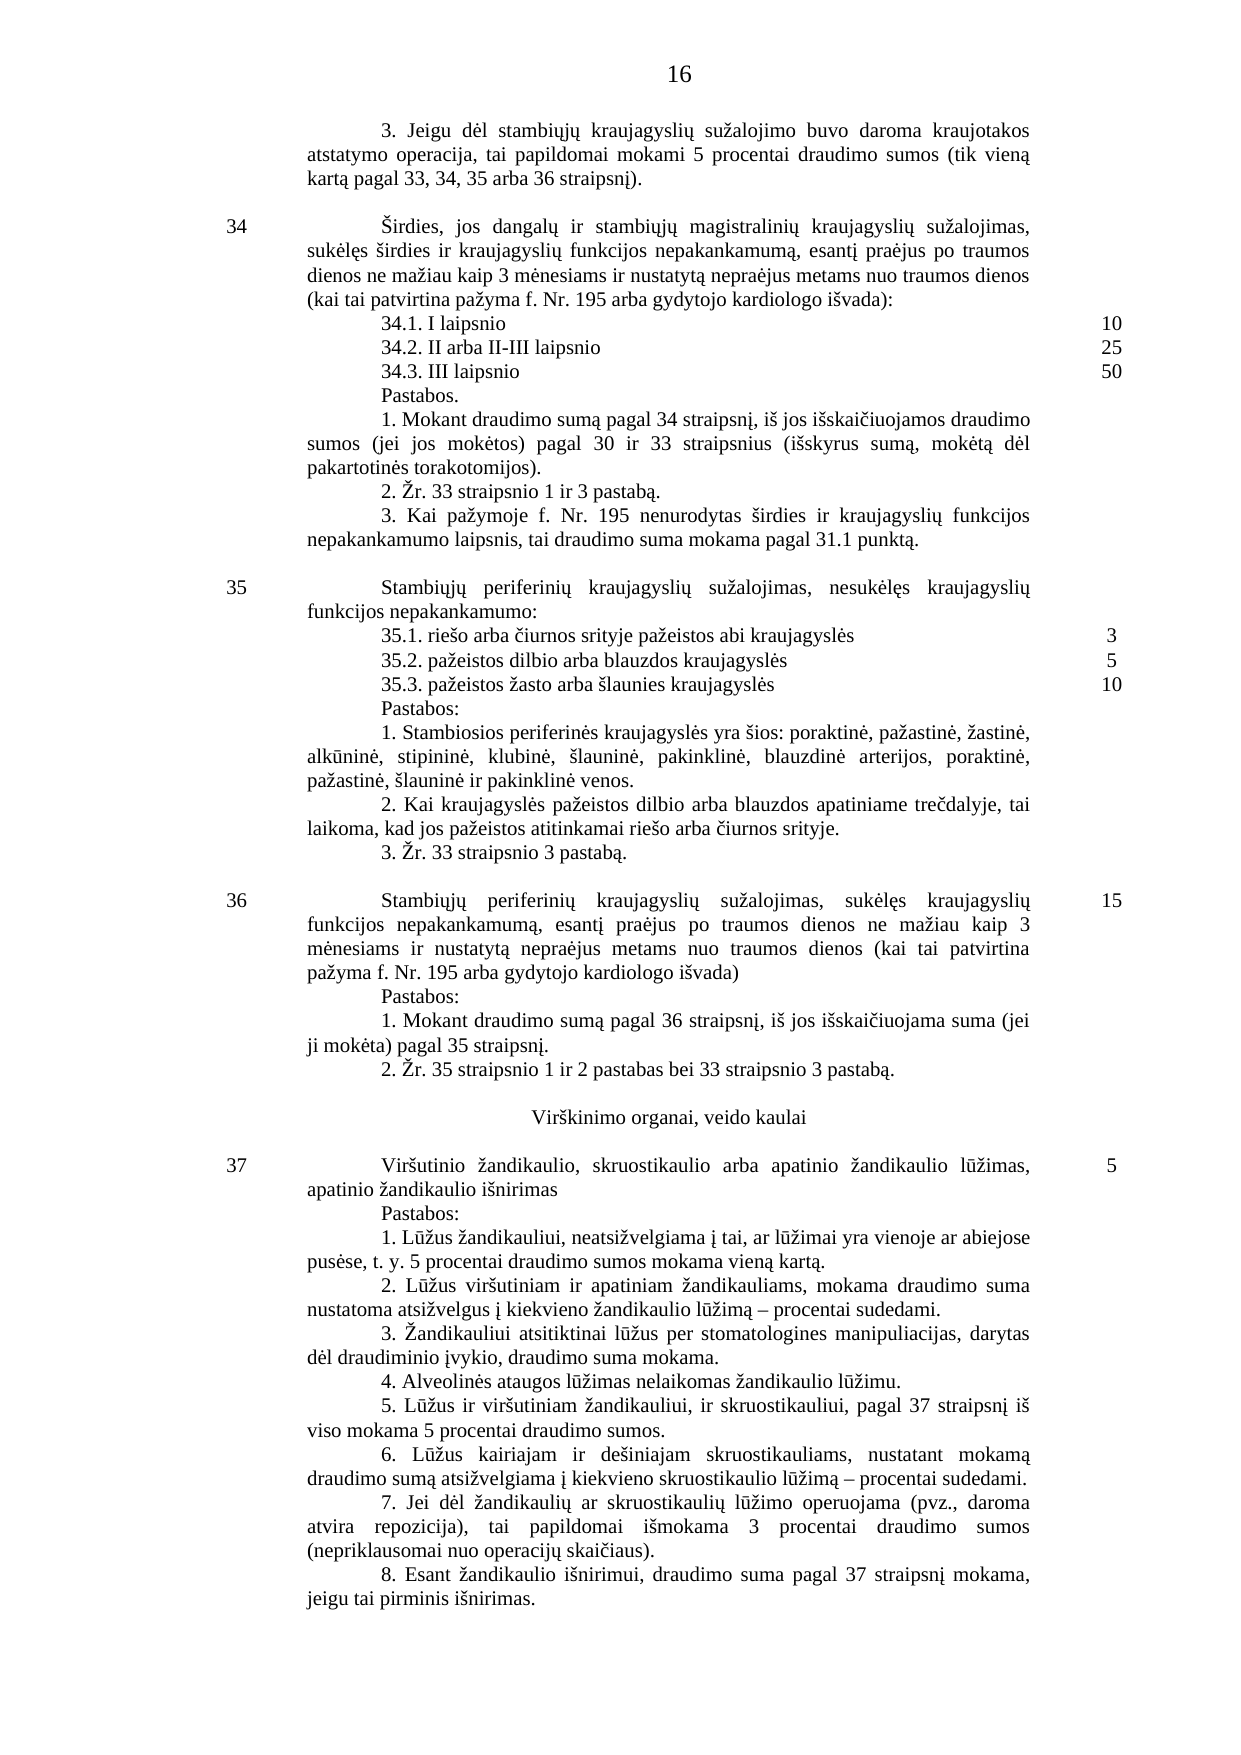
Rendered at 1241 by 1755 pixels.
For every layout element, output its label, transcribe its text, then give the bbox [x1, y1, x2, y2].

table_cell [1042, 1105, 1181, 1153]
table_cell 3. Jeigu dėl stambiųjų kraujagyslių sužalojimo buvo daroma kraujotakos atstatymo operacija, tai papildomai mokami 5 procentai draudimo sumos (tik vieną kartą pagal 33, 34, 35 arba 36 straipsnį). [296, 118, 1042, 214]
table_cell Virškinimo organai, veido kaulai [296, 1105, 1042, 1153]
table_cell [177, 118, 296, 214]
table_cell 35 [177, 575, 296, 888]
table_cell [177, 1105, 296, 1153]
table_cell Širdies, jos dangalų ir stambiųjų magistralinių kraujagyslių sužalojimas, sukėlęs širdies ir kraujagyslių funkcijos nepakankamumą, esantį praėjus po traumos dienos ne mažiau kaip 3 mėnesiams ir nustatytą nepraėjus metams nuo traumos dienos (kai tai patvirtina pažyma f. Nr. 195 arba gydytojo kardiologo išvada): 34.1. I laipsnio 34.2. II arba II-III laipsnio 34.3. III laipsnio Pastabos. 1. Mokant draudimo sumą pagal 34 straipsnį, iš jos išskaičiuojamos draudimo sumos (jei jos mokėtos) pagal 30 ir 33 straipsnius (išskyrus sumą, mokėtą dėl pakartotinės torakotomijos). 2. Žr. 33 straipsnio 1 ir 3 pastabą. 3. Kai pažymoje f. Nr. 195 nenurodytas širdies ir kraujagyslių funkcijos nepakankamumo laipsnis, tai draudimo suma mokama pagal 31.1 punktą. [296, 214, 1042, 575]
table_cell 37 [177, 1153, 296, 1634]
table_cell 10 25 50 [1042, 214, 1181, 575]
table_cell 36 [177, 888, 296, 1105]
table_cell 5 [1042, 1153, 1181, 1634]
table_cell Stambiųjų periferinių kraujagyslių sužalojimas, sukėlęs kraujagyslių funkcijos nepakankamumą, esantį praėjus po traumos dienos ne mažiau kaip 3 mėnesiams ir nustatytą nepraėjus metams nuo traumos dienos (kai tai patvirtina pažyma f. Nr. 195 arba gydytojo kardiologo išvada) Pastabos: 1. Mokant draudimo sumą pagal 36 straipsnį, iš jos išskaičiuojama suma (jei ji mokėta) pagal 35 straipsnį. 2. Žr. 35 straipsnio 1 ir 2 pastabas bei 33 straipsnio 3 pastabą. [296, 888, 1042, 1105]
table_cell Viršutinio žandikaulio, skruostikaulio arba apatinio žandikaulio lūžimas, apatinio žandikaulio išnirimas Pastabos: 1. Lūžus žandikauliui, neatsižvelgiama į tai, ar lūžimai yra vienoje ar abiejose pusėse, t. y. 5 procentai draudimo sumos mokama vieną kartą. 2. Lūžus viršutiniam ir apatiniam žandikauliams, mokama draudimo suma nustatoma atsižvelgus į kiekvieno žandikaulio lūžimą – procentai sudedami. 3. Žandikauliui atsitiktinai lūžus per stomatologines manipuliacijas, darytas dėl draudiminio įvykio, draudimo suma mokama. 4. Alveolinės ataugos lūžimas nelaikomas žandikaulio lūžimu. 5. Lūžus ir viršutiniam žandikauliui, ir skruostikauliui, pagal 37 straipsnį iš viso mokama 5 procentai draudimo sumos. 6. Lūžus kairiajam ir dešiniajam skruostikauliams, nustatant mokamą draudimo sumą atsižvelgiama į kiekvieno skruostikaulio lūžimą – procentai sudedami. 7. Jei dėl žandikaulių ar skruostikaulių lūžimo operuojama (pvz., daroma atvira repozicija), tai papildomai išmokama 3 procentai draudimo sumos (nepriklausomai nuo operacijų skaičiaus). 8. Esant žandikaulio išnirimui, draudimo suma pagal 37 straipsnį mokama, jeigu tai pirminis išnirimas. [296, 1153, 1042, 1634]
table_cell 3 5 10 [1042, 575, 1181, 888]
table_cell Stambiųjų periferinių kraujagyslių sužalojimas, nesukėlęs kraujagyslių funkcijos nepakankamumo: 35.1. riešo arba čiurnos srityje pažeistos abi kraujagyslės 35.2. pažeistos dilbio arba blauzdos kraujagyslės 35.3. pažeistos žasto arba šlaunies kraujagyslės Pastabos: 1. Stambiosios periferinės kraujagyslės yra šios: poraktinė, pažastinė, žastinė, alkūninė, stipininė, klubinė, šlauninė, pakinklinė, blauzdinė arterijos, poraktinė, pažastinė, šlauninė ir pakinklinė venos. 2. Kai kraujagyslės pažeistos dilbio arba blauzdos apatiniame trečdalyje, tai laikoma, kad jos pažeistos atitinkamai riešo arba čiurnos srityje. 3. Žr. 33 straipsnio 3 pastabą. [296, 575, 1042, 888]
table_cell 34 [177, 214, 296, 575]
table_cell [1042, 118, 1181, 214]
table_cell 15 [1042, 888, 1181, 1105]
